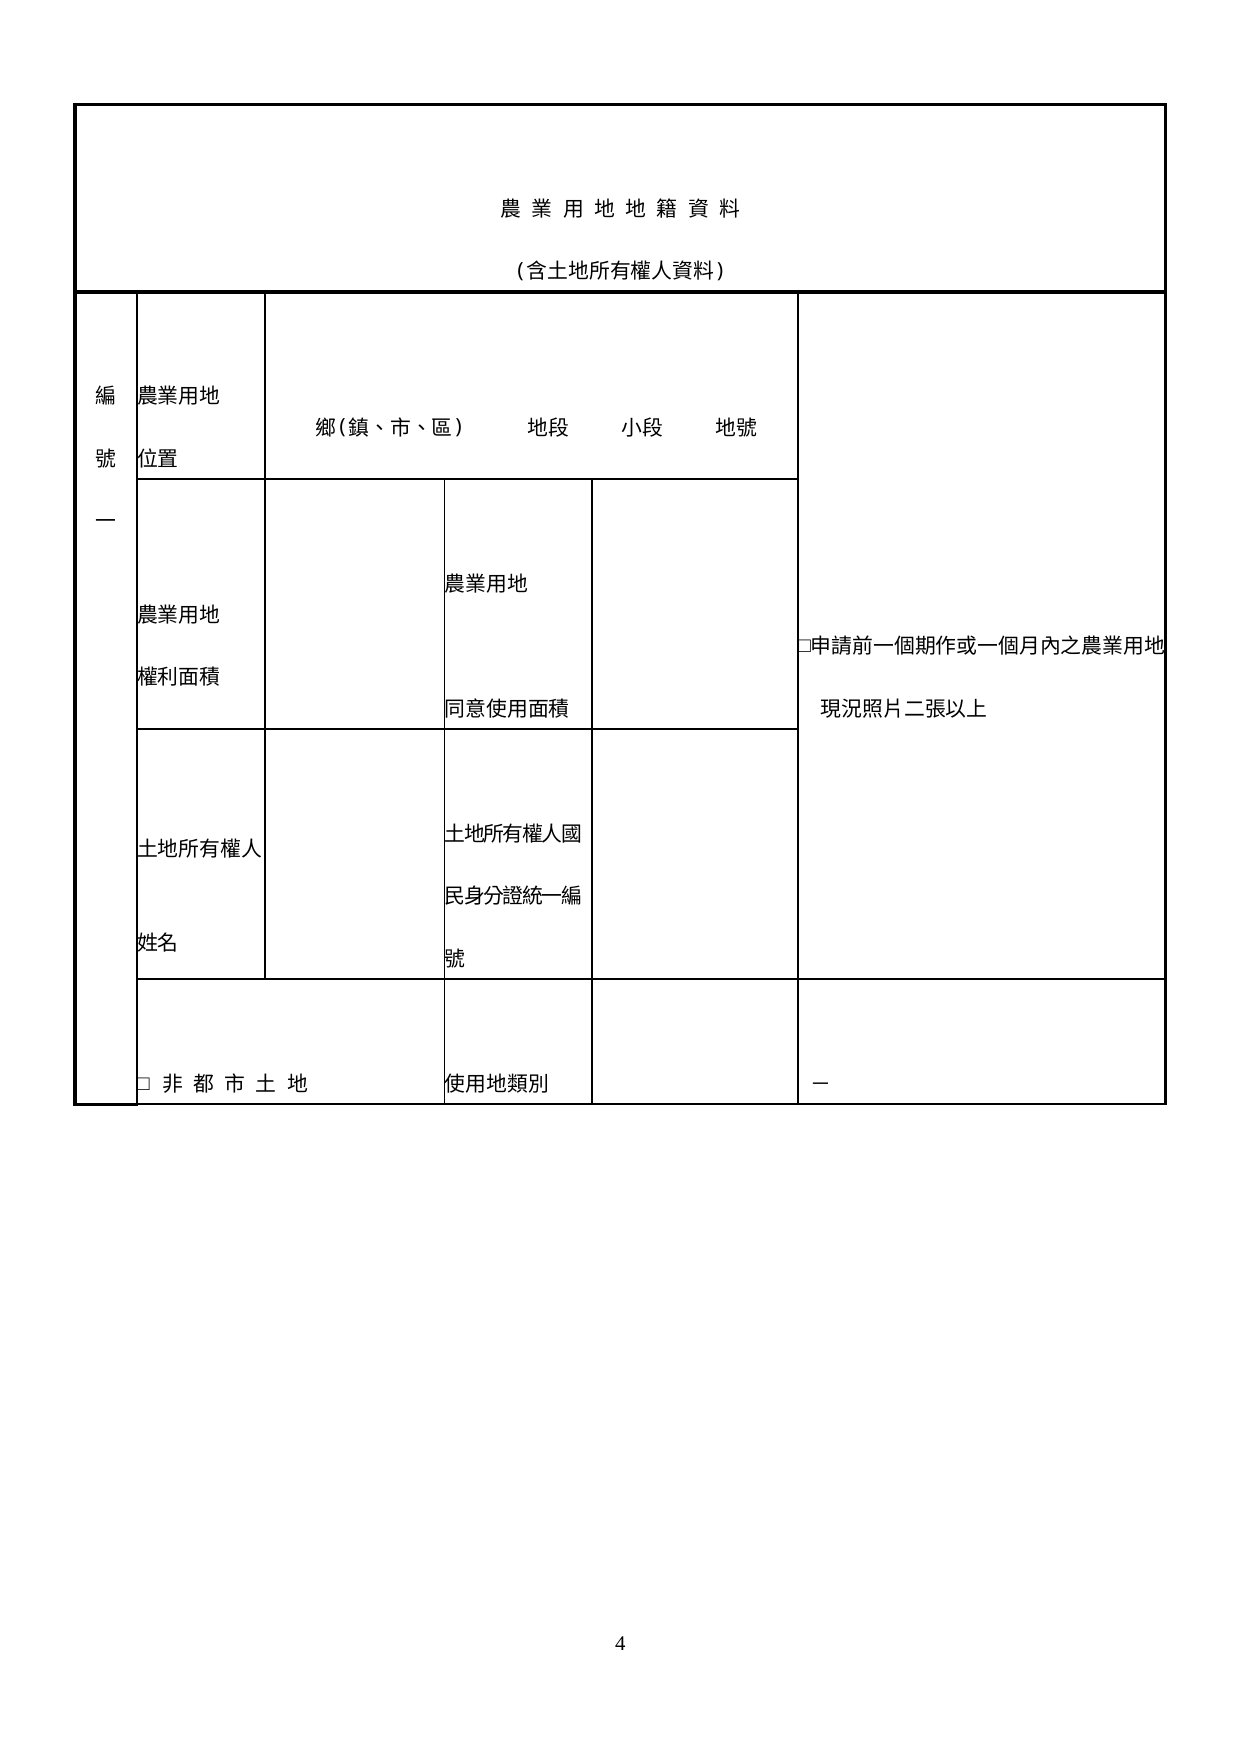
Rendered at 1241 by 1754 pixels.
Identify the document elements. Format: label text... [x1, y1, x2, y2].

table_cell 土地所有權人 姓名 [138, 730, 264, 978]
table_cell 農業用地 同意使用面積 [445, 480, 591, 728]
table_cell □ 非 都 市 土 地 [138, 980, 444, 1103]
table_cell [593, 480, 797, 728]
table_cell □申請前一個期作或一個月內之農業用地現況照片二張以上 [799, 294, 1164, 978]
table_cell 鄉(鎮、市、區) 地段 小段 地號 [266, 294, 797, 478]
table_header 農 業 用 地 地 籍 資 料 (含土地所有權人資料) [77, 106, 1164, 290]
table_cell [266, 480, 444, 728]
table_cell － [799, 980, 1164, 1103]
table_cell [266, 730, 444, 978]
table_cell [593, 730, 797, 978]
table_cell 土地所有權人國民身分證統一編號 [445, 730, 591, 978]
table_cell 使用地類別 [445, 980, 591, 1103]
table_cell [593, 980, 797, 1103]
table_cell 農業用地 權利面積 [138, 480, 264, 728]
table_cell 編號一 [77, 294, 136, 1103]
table_cell 農業用地 位置 [138, 294, 264, 478]
